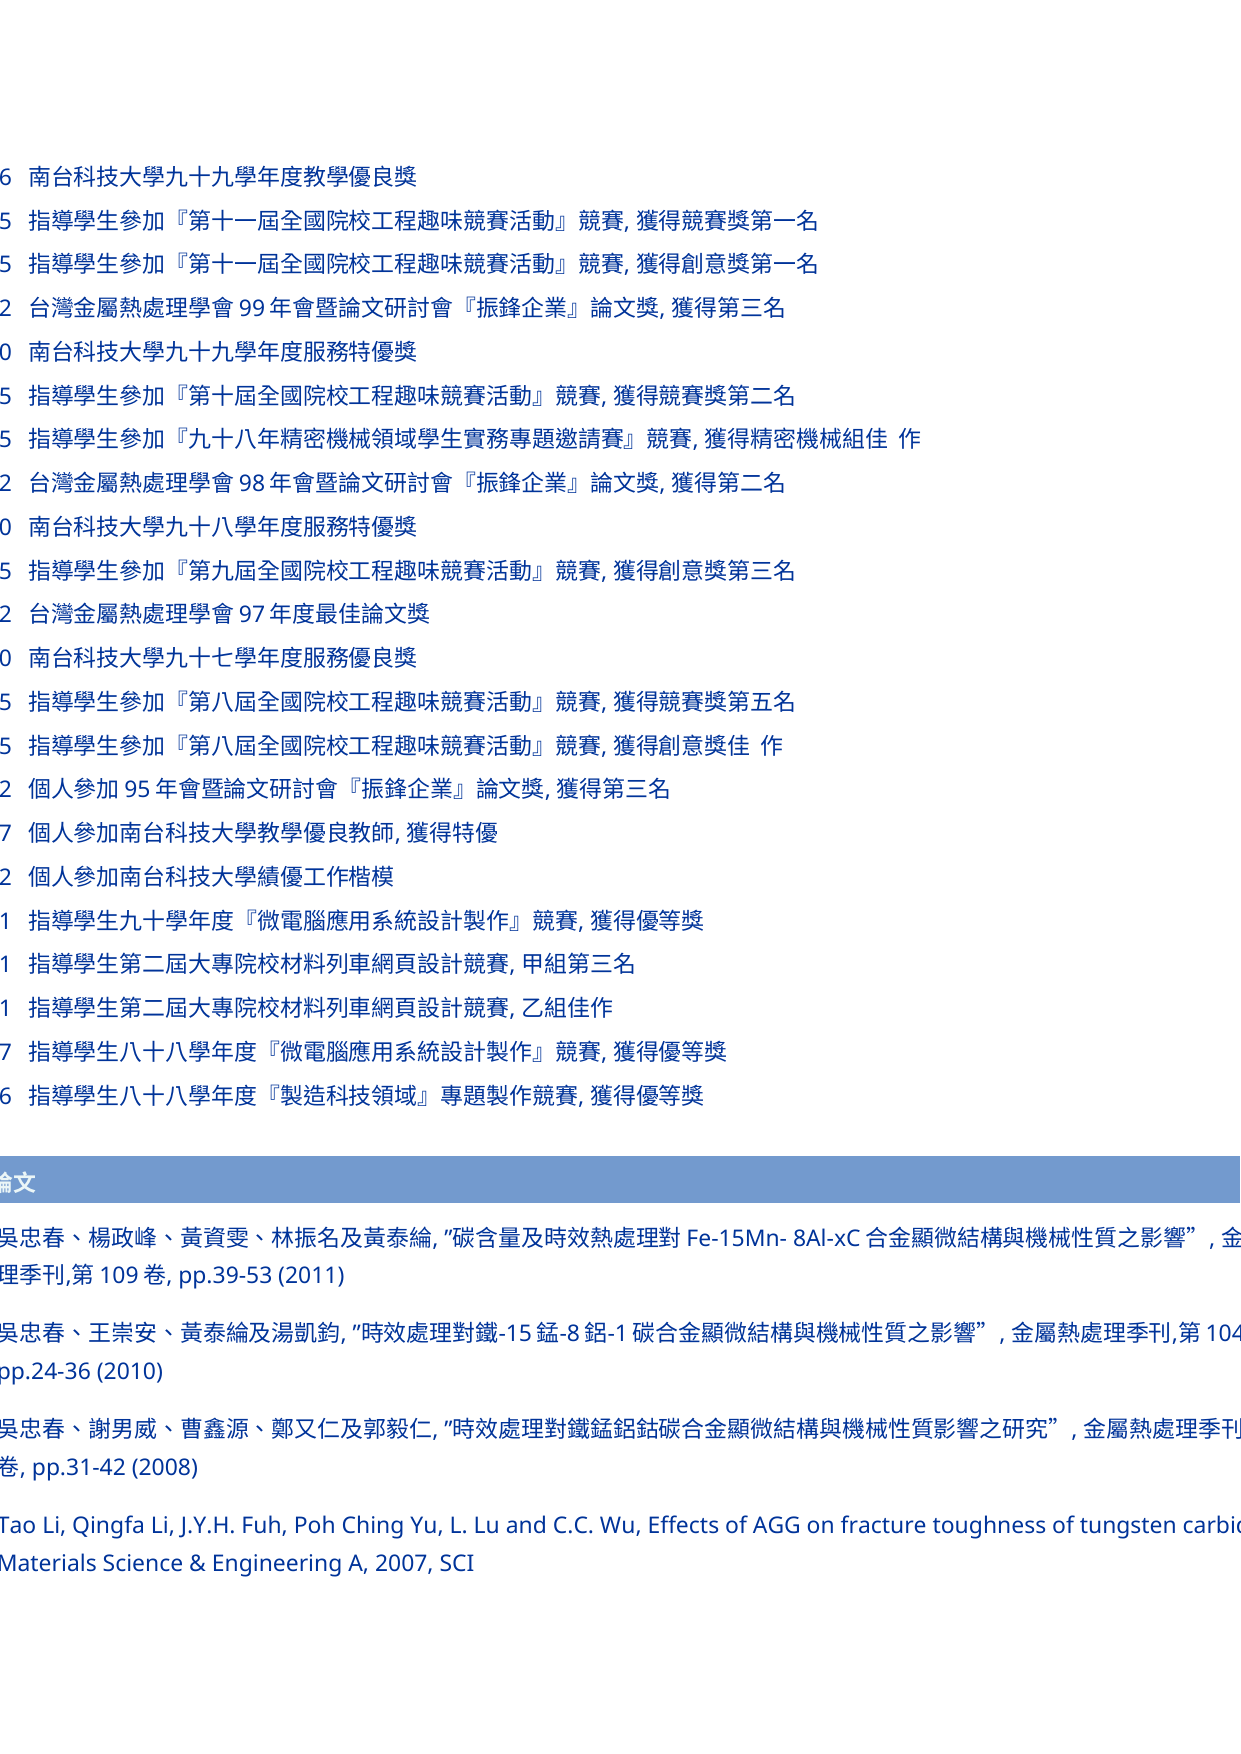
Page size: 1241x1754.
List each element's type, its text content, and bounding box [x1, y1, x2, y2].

table_cell 2001/11 [0, 895, 25, 939]
table_cell 期刊論文 [0, 1156, 1240, 1203]
table_cell 台灣金屬熱處理學會99年會暨論文研討會『振鋒企業』論文獎, 獲得第三名 [25, 283, 1240, 327]
table_cell 指導學生參加『第十屆全國院校工程趣味競賽活動』競賽, 獲得競賽獎第二名 [25, 370, 1240, 414]
table_cell 2005/07 [0, 808, 25, 852]
table_cell 2008/05 [0, 677, 25, 720]
table_cell 2010/05 [0, 414, 25, 458]
table_cell 2008/10 [0, 633, 25, 677]
table_cell 個人參加95年會暨論文研討會『振鋒企業』論文獎, 獲得第三名 [25, 764, 1240, 808]
table_cell 指導學生八十八學年度『製造科技領域』專題製作競賽, 獲得優等獎 [25, 1070, 1240, 1114]
table_cell 2009/10 [0, 502, 25, 545]
table_cell 2008/12 [0, 589, 25, 633]
table_cell 2011/05 [0, 195, 25, 239]
table_cell 指導學生參加『第十一屆全國院校工程趣味競賽活動』競賽, 獲得競賽獎第一名 [25, 195, 1240, 239]
table_cell 2004/12 [0, 852, 25, 895]
table_cell 台灣金屬熱處理學會98年會暨論文研討會『振鋒企業』論文獎, 獲得第二名 [25, 458, 1240, 502]
table_cell 台灣金屬熱處理學會97年度最佳論文獎 [25, 589, 1240, 633]
table_cell 指導學生第二屆大專院校材料列車網頁設計競賽, 乙組佳作 [25, 983, 1240, 1027]
table_cell 2010/12 [0, 283, 25, 327]
table_cell 南台科技大學九十八學年度服務特優獎 [25, 502, 1240, 545]
table_cell 2000/07 [0, 1027, 25, 1070]
table_cell [0, 1116, 1240, 1156]
table_cell 指導學生九十學年度『微電腦應用系統設計製作』競賽, 獲得優等獎 [25, 895, 1240, 939]
table_cell 2000/06 [0, 1070, 25, 1114]
table_cell 指導學生第二屆大專院校材料列車網頁設計競賽, 甲組第三名 [25, 939, 1240, 983]
table_cell 南台科技大學九十七學年度服務優良獎 [25, 633, 1240, 677]
table_cell 南台科技大學九十九學年度服務特優獎 [25, 327, 1240, 370]
table_cell 2011/06 [0, 152, 25, 195]
table_cell 2009/05 [0, 545, 25, 589]
table_cell 個人參加南台科技大學績優工作楷模 [25, 852, 1240, 895]
table_cell 個人參加南台科技大學教學優良教師, 獲得特優 [25, 808, 1240, 852]
table_cell 指導學生八十八學年度『微電腦應用系統設計製作』競賽, 獲得優等獎 [25, 1027, 1240, 1070]
table_cell 2009/12 [0, 458, 25, 502]
table_cell 指導學生參加『第八屆全國院校工程趣味競賽活動』競賽, 獲得競賽獎第五名 [25, 677, 1240, 720]
table_cell 2010/10 [0, 327, 25, 370]
table_cell 2006/12 [0, 764, 25, 808]
table_cell 2010/05 [0, 370, 25, 414]
table_cell 2000/11 [0, 983, 25, 1027]
table_cell 指導學生參加『九十八年精密機械領域學生實務專題邀請賽』競賽, 獲得精密機械組佳 作 [25, 414, 1240, 458]
table_cell 指導學生參加『第十一屆全國院校工程趣味競賽活動』競賽, 獲得創意獎第一名 [25, 239, 1240, 283]
table_cell 吳忠春、楊政峰、黃資雯、林振名及黃泰綸, ”碳含量及時效熱處理對Fe-15Mn- 8Al-xC合金顯微結構與機械性質之影響”, 金屬熱處理季刊,第109卷, pp.39-53 (2011) 吳忠春、王崇安、黃泰綸及湯凱鈞, ”時效處理對鐵-15錳-8鋁-1碳合金顯微結構與機械性質之影響”, 金屬熱處理季刊,第104卷, pp.24-36 (2010) 吳忠春、謝男威、曹鑫源、鄭又仁及郭毅仁, ”時效處理對鐵錳鋁鈷碳合金顯微結構與機械性質影響之研究”, 金屬熱處理季刊,第98卷, pp.31-42 (2008) Tao Li, Qingfa Li, J.Y.H. Fuh, Poh Ching Yu, L. Lu and C.C. Wu, Effects of AGG on fracture toughness of tungsten carbide, Materials Science & Engineering A, 2007, SCI Tao Li, Qingfa Li, J.Y.H. Fuh, Poh Ching Yu and C.C. Wu, Effects of lower cobalt binder concentrations in sintering of tungsten carbide, Materials Science & Engineering A, 2006, SCI H.H. Zhu, L. Lu, J.Y.H. Fuh and C.C. Wu, Effect of braze flux on direct laser sintering Cu-based metal powder, J. Materials & Design, 2006, SCI S.D. Wang, M.H. Chang, K.M. Lan, C.C. Wu, J.J. Cheng and H.K. Chang, Synthesis of carbon nanotubes by arc discharge in sodium chloride solution, Carbon, 2005/03, SCI J.W. Lee, C.C. Wu and T.F. Liu, The Influence of Cr Alloying Element on Microstructure in Fe-Al-Mn-Cr Alloys, Scripta Materialia, 2004/06, SCI 吳忠春、趙志燁、黃志能及劉增豐, 合金元素對鐵錳鋁碳合金鑄件顯微結構的影響, 鑄工季刊, 1997/03, 其它 T.F. Liu, S.C. Jeng and C.C. Wu, Phase Transition in an Fe-23.2Al-4.1Ni Alloy, Metall. Trans. A, 1992/06, SCI C.C. Wu, J.S. Chou and T.F. Liu, Phase Transformation in an Fe-10.1Al-28.6Mn-0.46C Alloy, Metall. Trans. A, 1991/10, SCI C.C. Wu and T.F. Liu, A New Phase in an Fe-9.0Al-29.5Mn-1.2Si Alloy, Metall. Trans. A, 1991/07, SCI T.F. Liu, G.C. Uen, C.Y. Chao, Y.L. Lin and C.C. Wu, Phase Transformation in an Fe-9.0Al-29.5Mn-1.2Si Alloy, Metall. Trans. A, 1991/07, SCI T.F. Liu, J.S. Chou and C.C. Wu, Effect of Si Addition on the Microstructure of an Fe-8.0Al-29.0Mn-0.90C Alloy, Metall. Trans. A, 1990/09, SCI T.F. Liu, S.W. Peng, Y.L. Lin and C.C. Wu, Orientation Relationship Among M23C6, M6C and Austenite in an Fe-Al-Mn-Mo-C Alloy, Metall. Trans. A, 1990/03, SCI T.F. Liu and C.C Wu, The Orientation Relationship Between A13 beta-Mn and Ferrite, Scripta Metallurgica, 1989/08, SCI T.F. Liu and C.C Wu, Beta-Mn Structure in an Fe-Al-Mn-Cr Alloy, Scripta Metallurgica, 1989/07, SCI [0, 1203, 1240, 1590]
table_cell 指導學生參加『第九屆全國院校工程趣味競賽活動』競賽, 獲得創意獎第三名 [25, 545, 1240, 589]
table_cell 2008/05 [0, 720, 25, 764]
table_cell 指導學生參加『第八屆全國院校工程趣味競賽活動』競賽, 獲得創意獎佳 作 [25, 720, 1240, 764]
table_cell 2000/11 [0, 939, 25, 983]
table_cell 南台科技大學九十九學年度教學優良獎 [25, 152, 1240, 195]
table_cell 2011/05 [0, 239, 25, 283]
